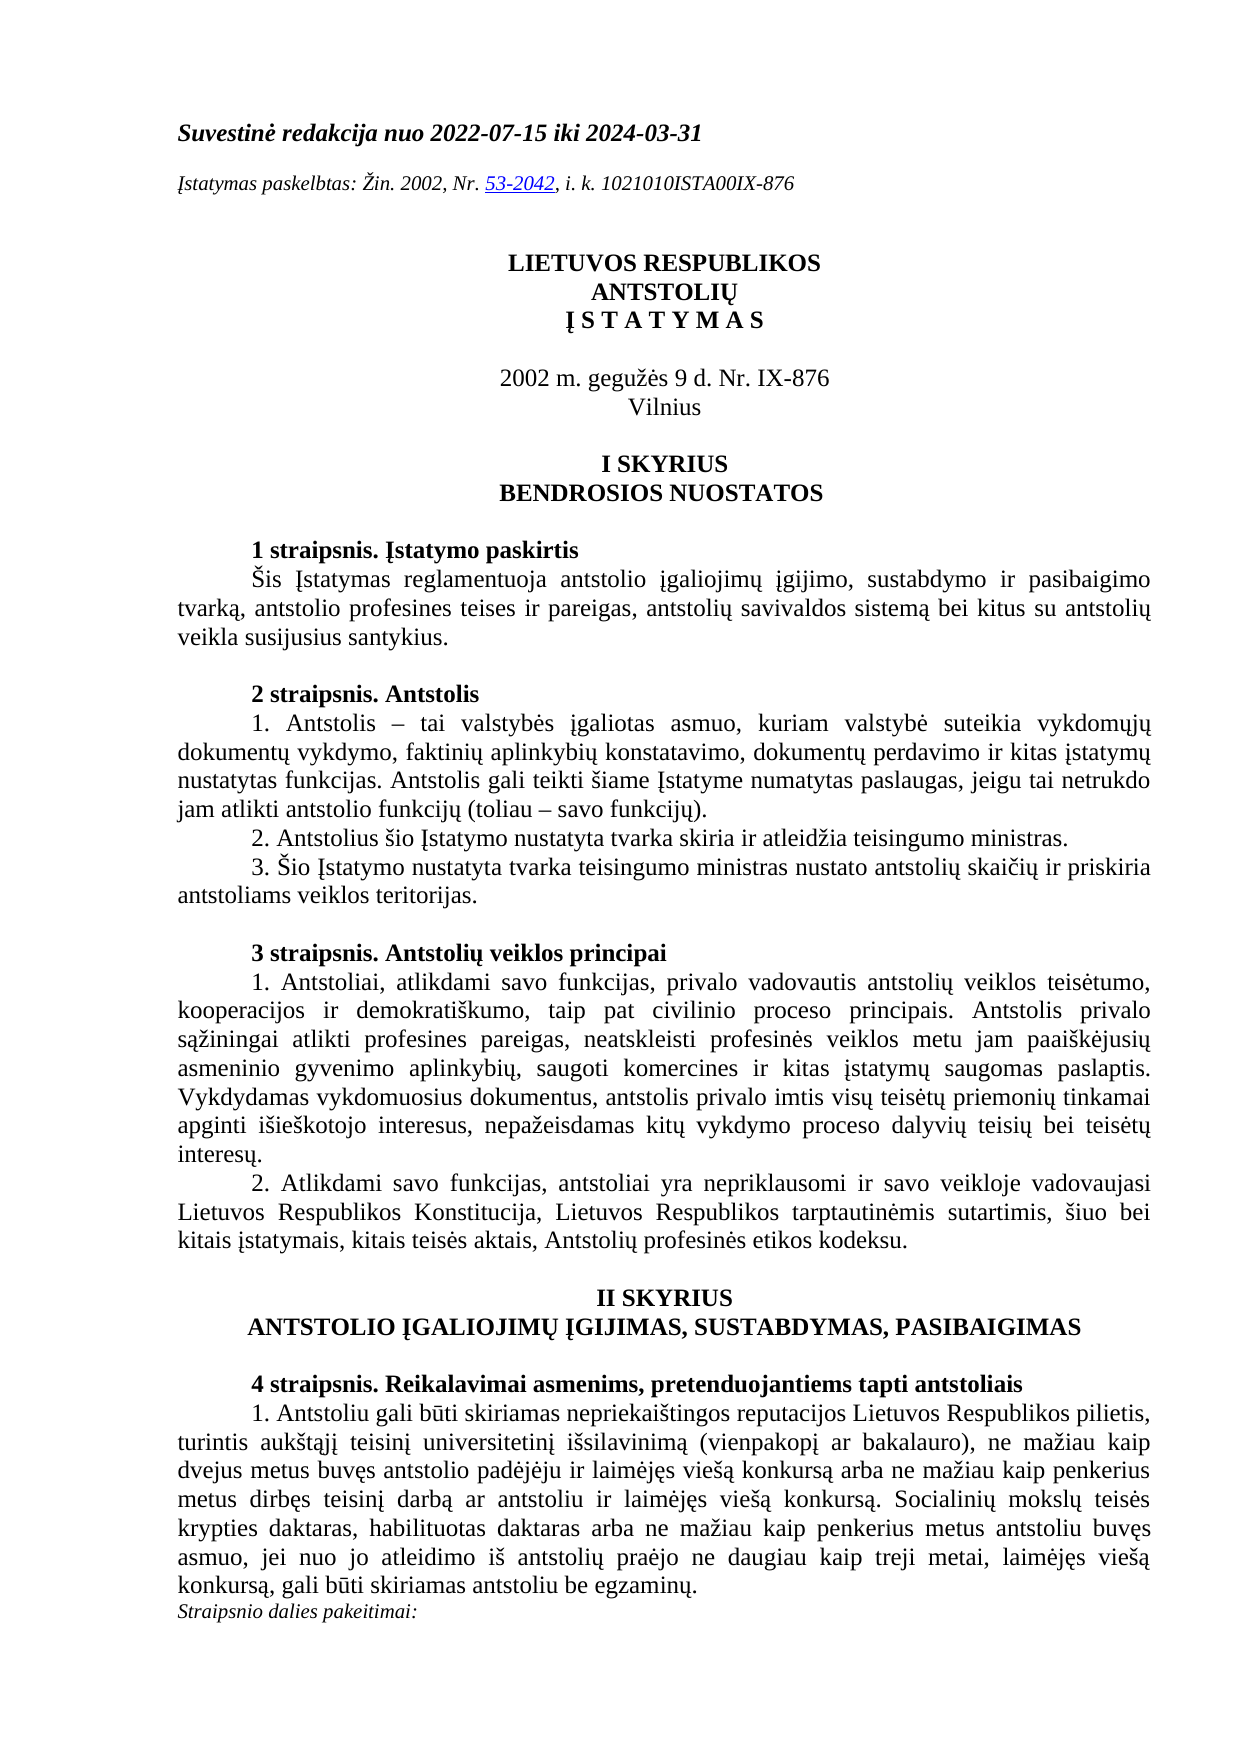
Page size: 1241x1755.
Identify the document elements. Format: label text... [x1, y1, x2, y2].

text Straipsnio dalies pakeitimai: [177, 1599, 1152, 1623]
text BENDROSIOS NUOSTATOS [177, 478, 1152, 507]
text 2. Atlikdami savo funkcijas, antstoliai yra nepriklausomi ir savo veikloje vadovaujasi Lietuvos Respublikos Konstitucija, Lietuvos Respublikos tarptautinėmis sutartimis, šiuo bei kitais įstatymais, kitais teisės aktais, Antstolių profesinės etikos kodeksu. [177, 1168, 1152, 1254]
text 1. Antstoliu gali būti skiriamas nepriekaištingos reputacijos Lietuvos Respublikos pilietis, turintis aukštąjį teisinį universitetinį išsilavinimą (vienpakopį ar bakalauro), ne mažiau kaip dvejus metus buvęs antstolio padėjėju ir laimėjęs viešą konkursą arba ne mažiau kaip penkerius metus dirbęs teisinį darbą ar antstoliu ir laimėjęs viešą konkursą. Socialinių mokslų teisės krypties daktaras, habilituotas daktaras arba ne mažiau kaip penkerius metus antstoliu buvęs asmuo, jei nuo jo atleidimo iš antstolių praėjo ne daugiau kaip treji metai, laimėjęs viešą konkursą, gali būti skiriamas antstoliu be egzaminų. [177, 1398, 1152, 1599]
text Į S T A T Y M A S [177, 305, 1152, 334]
text I SKYRIUS [177, 449, 1152, 478]
text Suvestinė redakcija nuo 2022-07-15 iki 2024-03-31 [177, 118, 1152, 147]
text 1. Antstolis – tai valstybės įgaliotas asmuo, kuriam valstybė suteikia vykdomųjų dokumentų vykdymo, faktinių aplinkybių konstatavimo, dokumentų perdavimo ir kitas įstatymų nustatytas funkcijas. Antstolis gali teikti šiame Įstatyme numatytas paslaugas, jeigu tai netrukdo jam atlikti antstolio funkcijų (toliau – savo funkcijų). [177, 708, 1152, 823]
text 4 straipsnis. Reikalavimai asmenims, pretenduojantiems tapti antstoliais [177, 1369, 1152, 1398]
text 2. Antstolius šio Įstatymo nustatyta tvarka skiria ir atleidžia teisingumo ministras. [177, 823, 1152, 852]
text 3 straipsnis. Antstolių veiklos principai [177, 938, 1152, 967]
text 3. Šio Įstatymo nustatyta tvarka teisingumo ministras nustato antstolių skaičių ir priskiria antstoliams veiklos teritorijas. [177, 852, 1152, 909]
text ANTSTOLIŲ [177, 277, 1152, 305]
text Įstatymas paskelbtas: Žin. 2002, Nr. 53-2042, i. k. 1021010ISTA00IX-876 [177, 171, 1152, 195]
text Vilnius [177, 392, 1152, 420]
text ANTSTOLIO ĮGALIOJIMŲ ĮGIJIMAS, SUSTABDYMAS, PASIBAIGIMAS [177, 1312, 1152, 1340]
text LIETUVOS RESPUBLIKOS [177, 248, 1152, 277]
text 2002 m. gegužės 9 d. Nr. IX-876 [177, 363, 1152, 392]
text 1. Antstoliai, atlikdami savo funkcijas, privalo vadovautis antstolių veiklos teisėtumo, kooperacijos ir demokratiškumo, taip pat civilinio proceso principais. Antstolis privalo sąžiningai atlikti profesines pareigas, neatskleisti profesinės veiklos metu jam paaiškėjusių asmeninio gyvenimo aplinkybių, saugoti komercines ir kitas įstatymų saugomas paslaptis. Vykdydamas vykdomuosius dokumentus, antstolis privalo imtis visų teisėtų priemonių tinkamai apginti išieškotojo interesus, nepažeisdamas kitų vykdymo proceso dalyvių teisių bei teisėtų interesų. [177, 967, 1152, 1168]
text Šis Įstatymas reglamentuoja antstolio įgaliojimų įgijimo, sustabdymo ir pasibaigimo tvarką, antstolio profesines teises ir pareigas, antstolių savivaldos sistemą bei kitus su antstolių veikla susijusius santykius. [177, 564, 1152, 650]
text 1 straipsnis. Įstatymo paskirtis [177, 535, 1152, 564]
text 2 straipsnis. Antstolis [177, 679, 1152, 708]
text II SKYRIUS [177, 1283, 1152, 1312]
